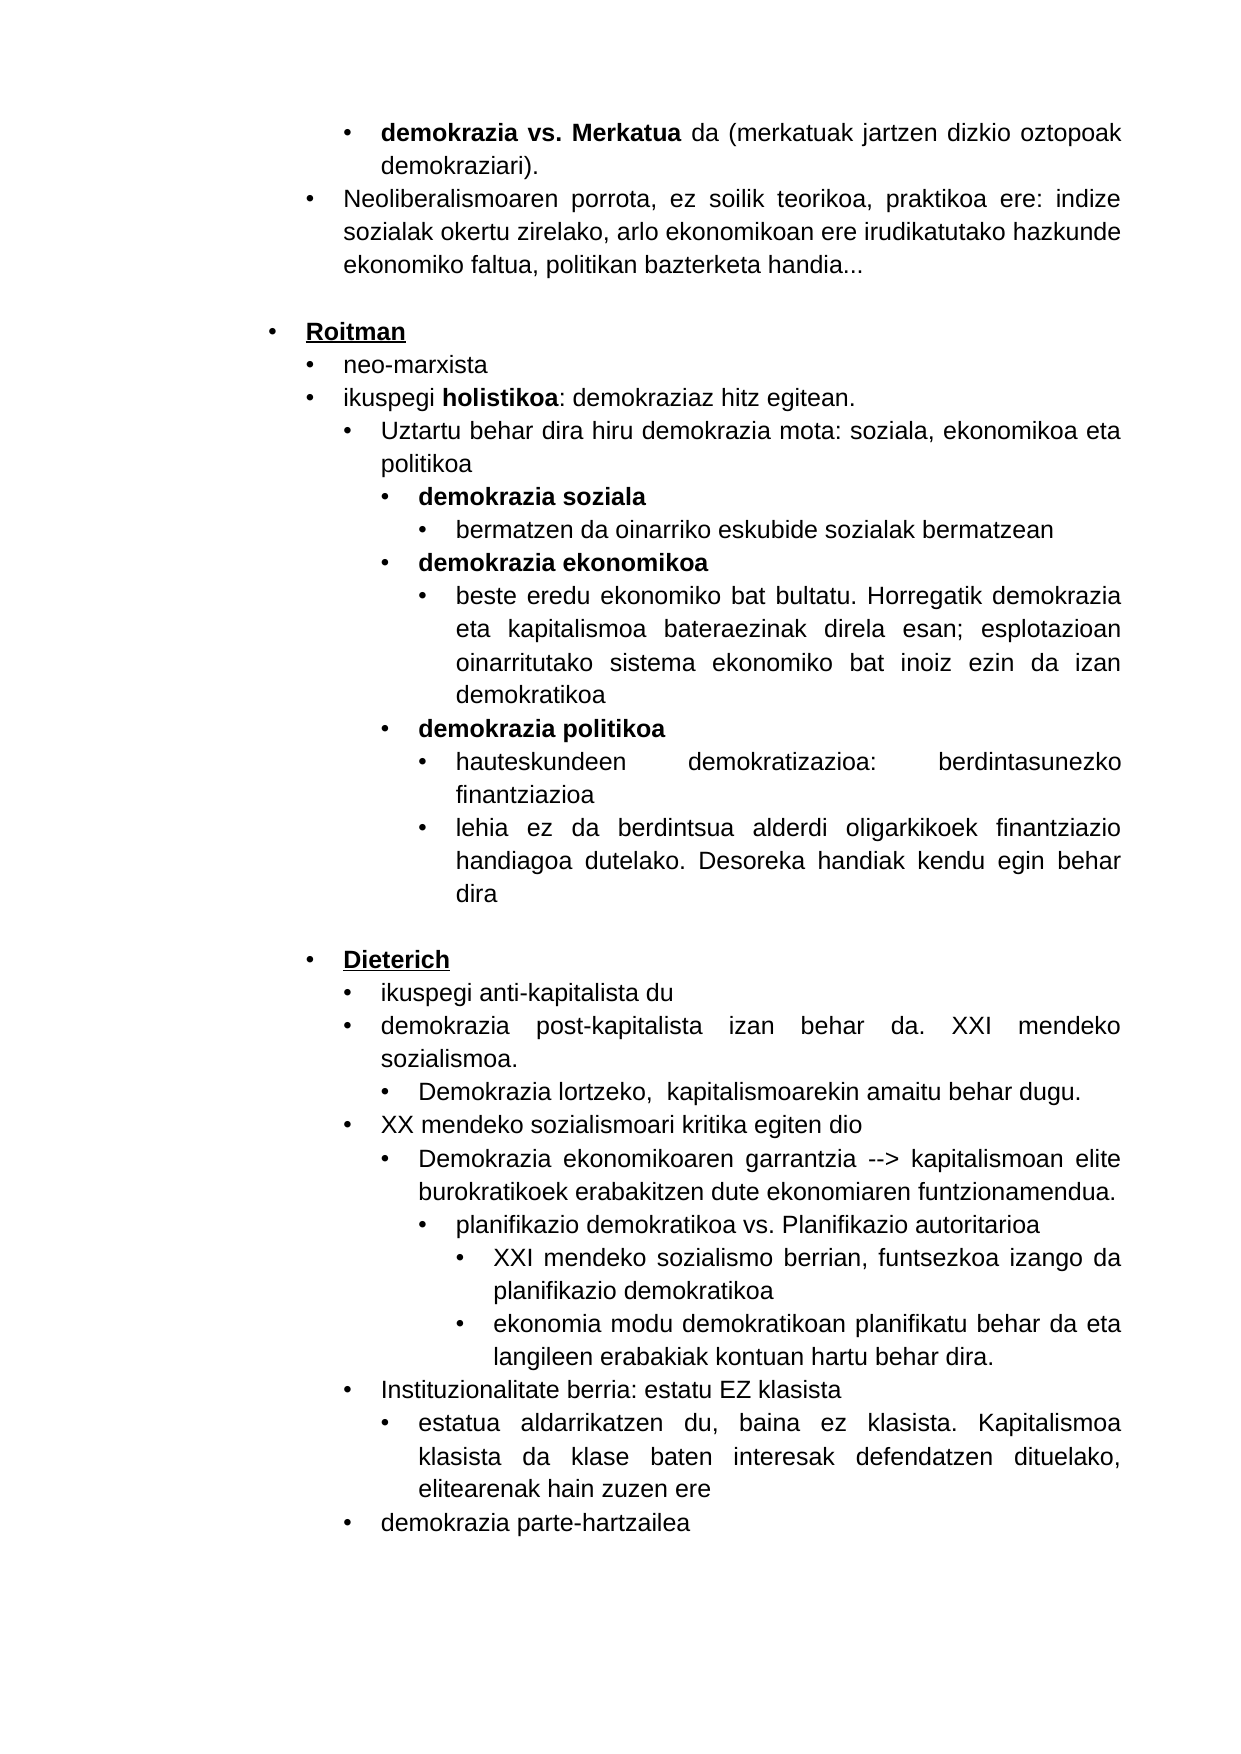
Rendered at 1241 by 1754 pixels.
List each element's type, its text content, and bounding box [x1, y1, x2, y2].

list XX mendeko sozialismoari kritika egiten dio [343, 1111, 1122, 1139]
list Demokrazia ekonomikoaren garrantzia --> kapitalismoan elite burokratikoek erabakitzen dute ekonomiaren funtzionamendua. [381, 1144, 1122, 1206]
list demokrazia politikoa [381, 713, 1122, 742]
list planifikazio demokratikoa vs. Planifikazio autoritarioa [418, 1210, 1122, 1239]
list beste eredu ekonomiko bat bultatu. Horregatik demokrazia eta kapitalismoa bateraezinak direla esan; esplotazioan oinarritutako sistema ekonomiko bat inoiz ezin da izan demokratikoa [418, 581, 1122, 709]
list bermatzen da oinarriko eskubide sozialak bermatzean [418, 515, 1122, 544]
list demokrazia ekonomikoa [381, 548, 1122, 577]
list ikuspegi anti-kapitalista du [343, 978, 1122, 1007]
list Dieterich [306, 945, 1122, 974]
list demokrazia post-kapitalista izan behar da. XXI mendeko sozialismoa. [343, 1011, 1122, 1073]
list Uztartu behar dira hiru demokrazia mota: soziala, ekonomikoa eta politikoa [343, 416, 1122, 478]
list demokrazia vs. Merkatua da (merkatuak jartzen dizkio oztopoak demokraziari). [343, 118, 1122, 180]
list demokrazia parte-hartzailea [343, 1507, 1122, 1536]
list Neoliberalismoaren porrota, ez soilik teorikoa, praktikoa ere: indize sozialak okertu zirelako, arlo ekonomikoan ere irudikatutako hazkunde ekonomiko faltua, politikan bazterketa handia... [306, 184, 1122, 279]
list estatua aldarrikatzen du, baina ez klasista. Kapitalismoa klasista da klase baten interesak defendatzen dituelako, elitearenak hain zuzen ere [381, 1408, 1122, 1503]
list XXI mendeko sozialismo berrian, funtsezkoa izango da planifikazio demokratikoa [456, 1243, 1122, 1305]
list demokrazia soziala [381, 482, 1122, 511]
list ekonomia modu demokratikoan planifikatu behar da eta langileen erabakiak kontuan hartu behar dira. [456, 1309, 1122, 1371]
list Demokrazia lortzeko, kapitalismoarekin amaitu behar dugu. [381, 1077, 1122, 1106]
list ikuspegi holistikoa: demokraziaz hitz egitean. [306, 383, 1122, 412]
list neo-marxista [306, 349, 1122, 378]
list Roitman [268, 316, 1122, 345]
list Instituzionalitate berria: estatu EZ klasista [343, 1375, 1122, 1404]
list hauteskundeen demokratizazioa: berdintasunezko finantziazioa [418, 747, 1122, 808]
list lehia ez da berdintsua alderdi oligarkikoek finantziazio handiagoa dutelako. Desoreka handiak kendu egin behar dira [418, 813, 1122, 908]
